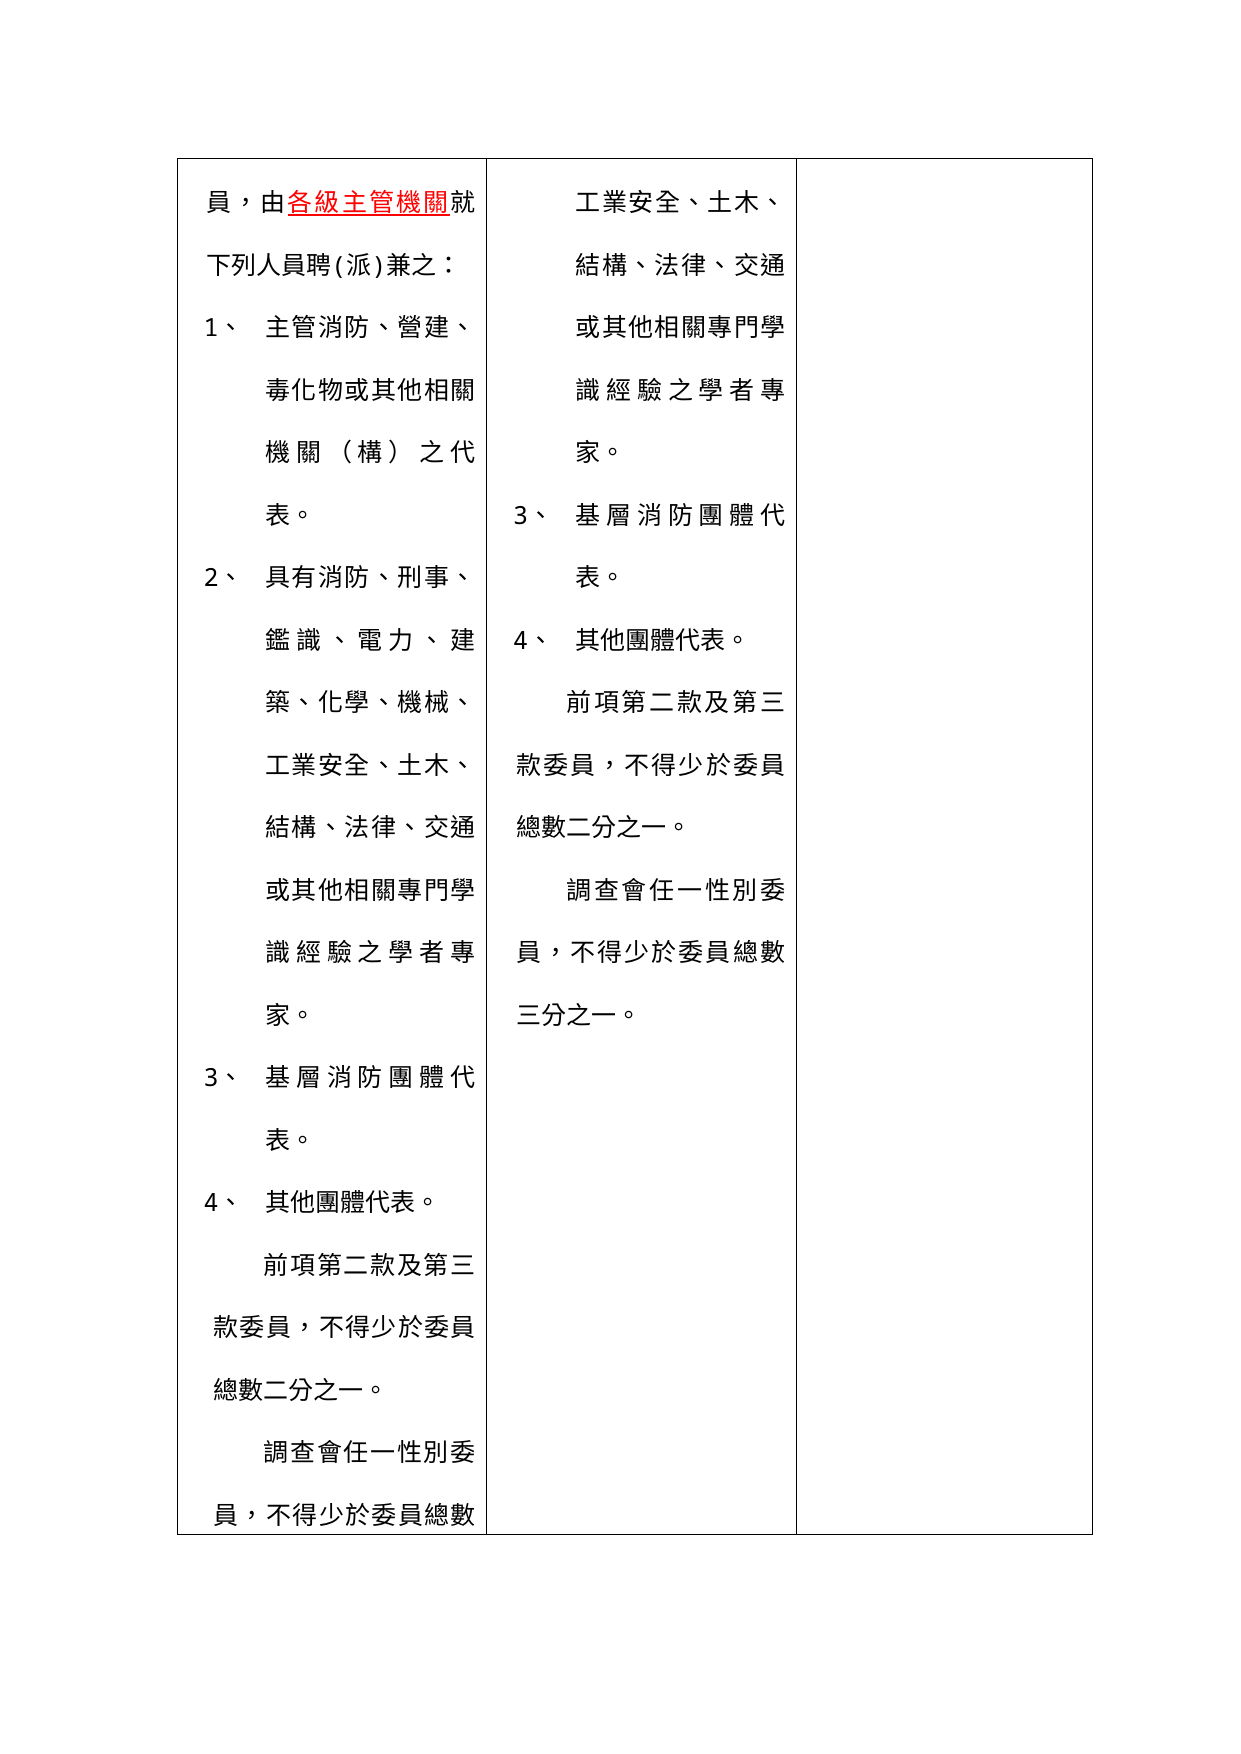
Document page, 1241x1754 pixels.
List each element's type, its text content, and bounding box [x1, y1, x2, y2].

table_cell 員，由各級主管機關就下列人員聘(派)兼之： 主管消防、營建、毒化物或其他相關機關（構）之代表。 具有消防、刑事、鑑識、電力、建築、化學、機械、工業安全、土木、結構、法律、交通或其他相關專門學識經驗之學者專家。 基層消防團體代表。 其他團體代表。 前項第二款及第三款委員，不得少於委員總數二分之一。 調查會任一性別委員，不得少於委員總數 [178, 159, 486, 1534]
table_cell 工業安全、土木、結構、法律、交通或其他相關專門學識經驗之學者專家。 基層消防團體代表。 其他團體代表。 前項第二款及第三款委員，不得少於委員總數二分之一。 調查會任一性別委員，不得少於委員總數三分之一。 [487, 159, 796, 1534]
table_cell [797, 159, 1092, 1534]
